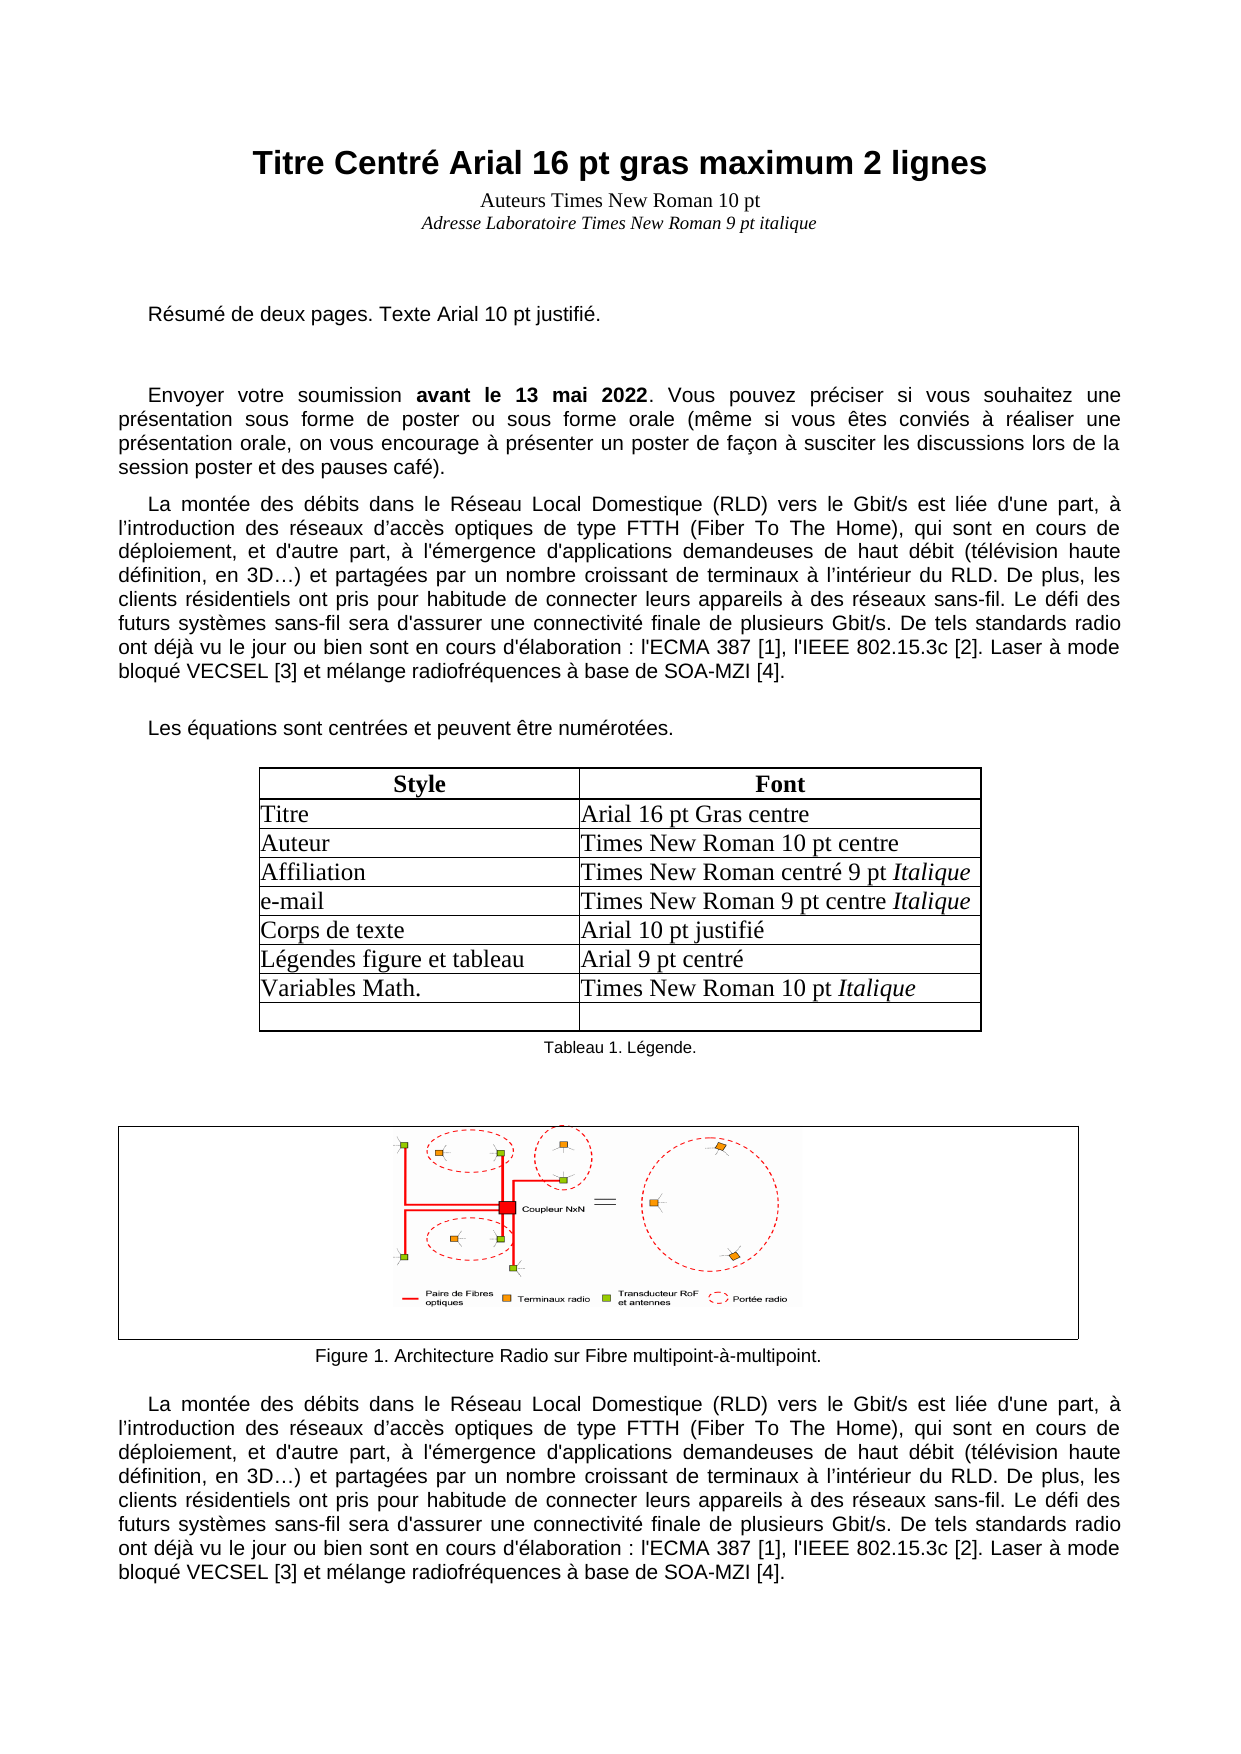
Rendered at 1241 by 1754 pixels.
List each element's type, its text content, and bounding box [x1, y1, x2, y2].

table_cell [580, 1003, 980, 1030]
table_cell Arial 16 pt Gras centre [580, 800, 980, 828]
table_header Font [580, 769, 980, 798]
table_cell Auteur [260, 829, 579, 857]
table_cell Corps de texte [260, 916, 579, 944]
text Adresse Laboratoire Times New Roman 9 pt italique [118, 212, 1122, 233]
table_cell e-mail [260, 887, 579, 915]
text Les équations sont centrées et peuvent être numérotées. [118, 715, 1122, 739]
table_cell Variables Math. [260, 974, 579, 1002]
table_cell Times New Roman 10 pt centre [580, 829, 980, 857]
table_cell Affiliation [260, 858, 579, 886]
table_cell Titre [260, 800, 579, 828]
text La montée des débits dans le Réseau Local Domestique (RLD) vers le Gbit/s est liée d'une part, à l’introduction des réseaux d’accès optiques de type FTTH (Fiber To The Home), qui sont en cours de déploiement, et d'autre part, à l'émergence d'applications demandeuses de haut débit (télévision haute définition, en 3D…) et partagées par un nombre croissant de terminaux à l’intérieur du RLD. De plus, les clients résidentiels ont pris pour habitude de connecter leurs appareils à des réseaux sans-fil. Le défi des futurs systèmes sans-fil sera d'assurer une connectivité finale de plusieurs Gbit/s. De tels standards radio ont déjà vu le jour ou bien sont en cours d'élaboration : l'ECMA 387 [1], l'IEEE 802.15.3c [2]. Laser à mode bloqué VECSEL [3] et mélange radiofréquences à base de SOA-MZI [4]. [118, 1392, 1122, 1584]
text Tableau 1. Légende. [118, 1038, 1122, 1057]
table_header [119, 1127, 1078, 1339]
table_cell Légendes figure et tableau [260, 945, 579, 973]
text Titre Centré Arial 16 pt gras maximum 2 lignes [118, 143, 1122, 182]
text Résumé de deux pages. Texte Arial 10 pt justifié. [118, 302, 1122, 326]
table_cell Times New Roman centré 9 pt Italique [580, 858, 980, 886]
table_cell Times New Roman 9 pt centre Italique [580, 887, 980, 915]
table_cell Arial 9 pt centré [580, 945, 980, 973]
table_header Style [260, 769, 579, 798]
text Auteurs Times New Roman 10 pt [118, 188, 1122, 212]
table_cell [260, 1003, 579, 1030]
text La montée des débits dans le Réseau Local Domestique (RLD) vers le Gbit/s est liée d'une part, à l’introduction des réseaux d’accès optiques de type FTTH (Fiber To The Home), qui sont en cours de déploiement, et d'autre part, à l'émergence d'applications demandeuses de haut débit (télévision haute définition, en 3D…) et partagées par un nombre croissant de terminaux à l’intérieur du RLD. De plus, les clients résidentiels ont pris pour habitude de connecter leurs appareils à des réseaux sans-fil. Le défi des futurs systèmes sans-fil sera d'assurer une connectivité finale de plusieurs Gbit/s. De tels standards radio ont déjà vu le jour ou bien sont en cours d'élaboration : l'ECMA 387 [1], l'IEEE 802.15.3c [2]. Laser à mode bloqué VECSEL [3] et mélange radiofréquences à base de SOA-MZI [4]. [118, 491, 1122, 683]
table_cell Arial 10 pt justifié [580, 916, 980, 944]
text Envoyer votre soumission avant le 13 mai 2022. Vous pouvez préciser si vous souhaitez une présentation sous forme de poster ou sous forme orale (même si vous êtes conviés à réaliser une présentation orale, on vous encourage à présenter un poster de façon à susciter les discussions lors de la session poster et des pauses café). [118, 383, 1122, 479]
table_cell Times New Roman 10 pt Italique [580, 974, 980, 1002]
text Figure 1. Architecture Radio sur Fibre multipoint-à-multipoint. _-_______ [118, 1343, 1122, 1367]
